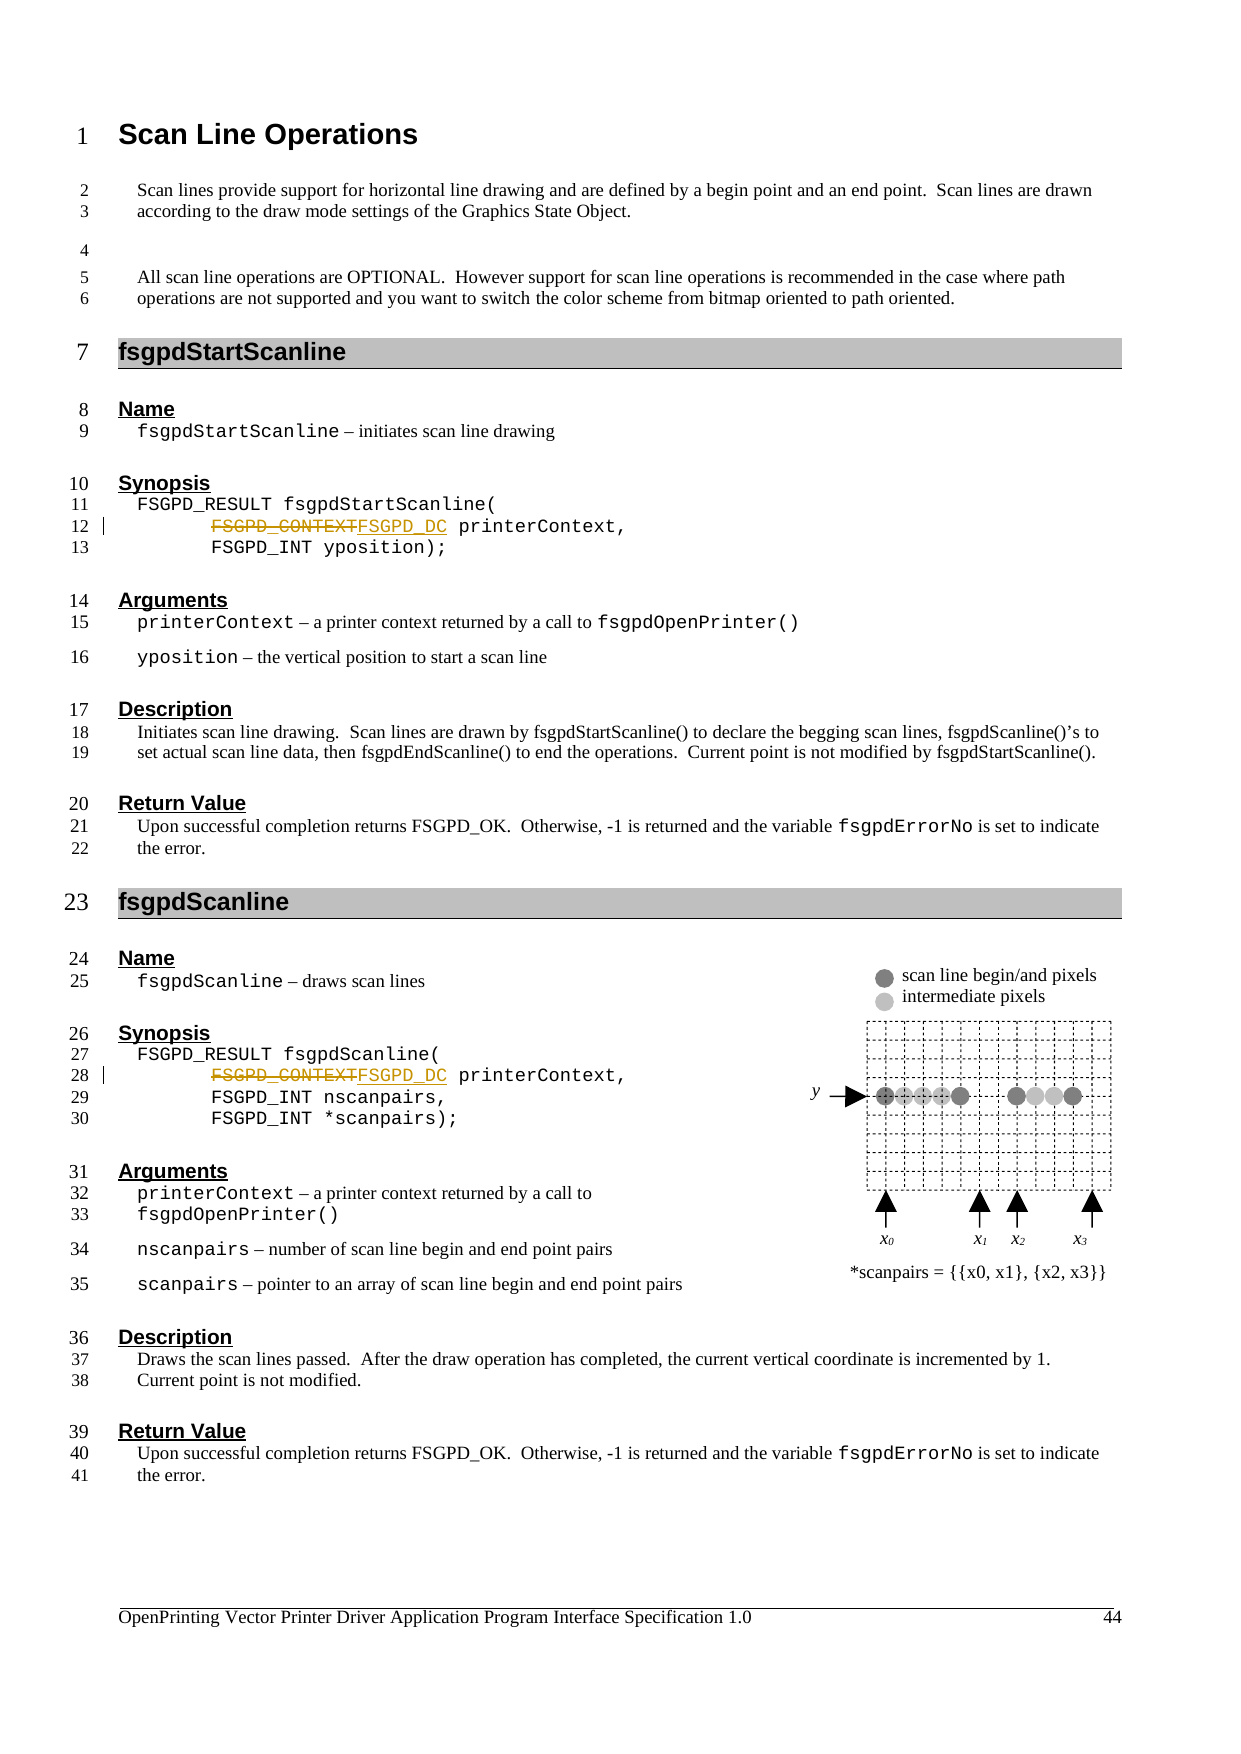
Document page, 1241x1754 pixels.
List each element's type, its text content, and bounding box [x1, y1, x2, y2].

subtitle Arguments [118, 588, 1122, 611]
text scanpairs – pointer to an array of scan line begin and end point pairs [137, 1274, 1103, 1296]
text Draws the scan lines passed. After the draw operation has completed, the current vertical coordinate is incremented by 1. Current point is not modified. [137, 1349, 1103, 1390]
subtitle Return Value [118, 1419, 1122, 1442]
subtitle fsgpdScanline [118, 888, 1122, 918]
text printerContext – a printer context returned by a call to fsgpdOpenPrinter() [137, 1182, 1103, 1226]
text FSGPD_RESULT fsgpdStartScanline( FSGPD_DC printerContext, FSGPD_INT yposition); [137, 495, 1103, 559]
text nscanpairs – number of scan line begin and end point pairs [137, 1239, 1103, 1261]
subtitle fsgpdStartScanline [118, 338, 1122, 368]
subtitle Description [118, 698, 1122, 721]
subtitle Synopsis [118, 472, 1122, 495]
text Upon successful completion returns FSGPD_OK. Otherwise, -1 is returned and the variable fsgpdErrorNo is set to indicate the error. [137, 815, 1103, 858]
subtitle Synopsis [118, 1022, 1122, 1045]
subtitle Return Value [118, 792, 1122, 815]
text Initiates scan line drawing. Scan lines are drawn by fsgpdStartScanline() to declare the begging scan lines, fsgpdScanline()’s to set actual scan line data, then fsgpdEndScanline() to end the operations. Current point is not modified by fsgpdStartScanline(). [137, 721, 1103, 763]
subtitle Description [118, 1325, 1122, 1349]
subtitle Name [118, 947, 1122, 970]
text yposition – the vertical position to start a scan line [137, 646, 1103, 669]
subtitle Name [118, 397, 1122, 420]
text Upon successful completion returns FSGPD_OK. Otherwise, -1 is returned and the variable fsgpdErrorNo is set to indicate the error. [137, 1442, 1103, 1486]
text fsgpdStartScanline – initiates scan line drawing [137, 420, 1103, 443]
text Scan lines provide support for horizontal line drawing and are defined by a begin point and an end point. Scan lines are drawn according to the draw mode settings of the Graphics State Object. [137, 180, 1103, 221]
subtitle Scan Line Operations [118, 118, 1122, 151]
text All scan line operations are OPTIONAL. However support for scan line operations is recommended in the case where path operations are not supported and you want to switch the color scheme from bitmap oriented to path oriented. [137, 267, 1103, 309]
text printerContext – a printer context returned by a call to fsgpdOpenPrinter() [137, 611, 1103, 634]
text FSGPD_RESULT fsgpdScanline( FSGPD_DC printerContext, FSGPD_INT nscanpairs, FSGPD_INT *scanpairs); [137, 1045, 1103, 1130]
subtitle Arguments [118, 1159, 1122, 1182]
text fsgpdScanline – draws scan lines [137, 970, 1103, 993]
